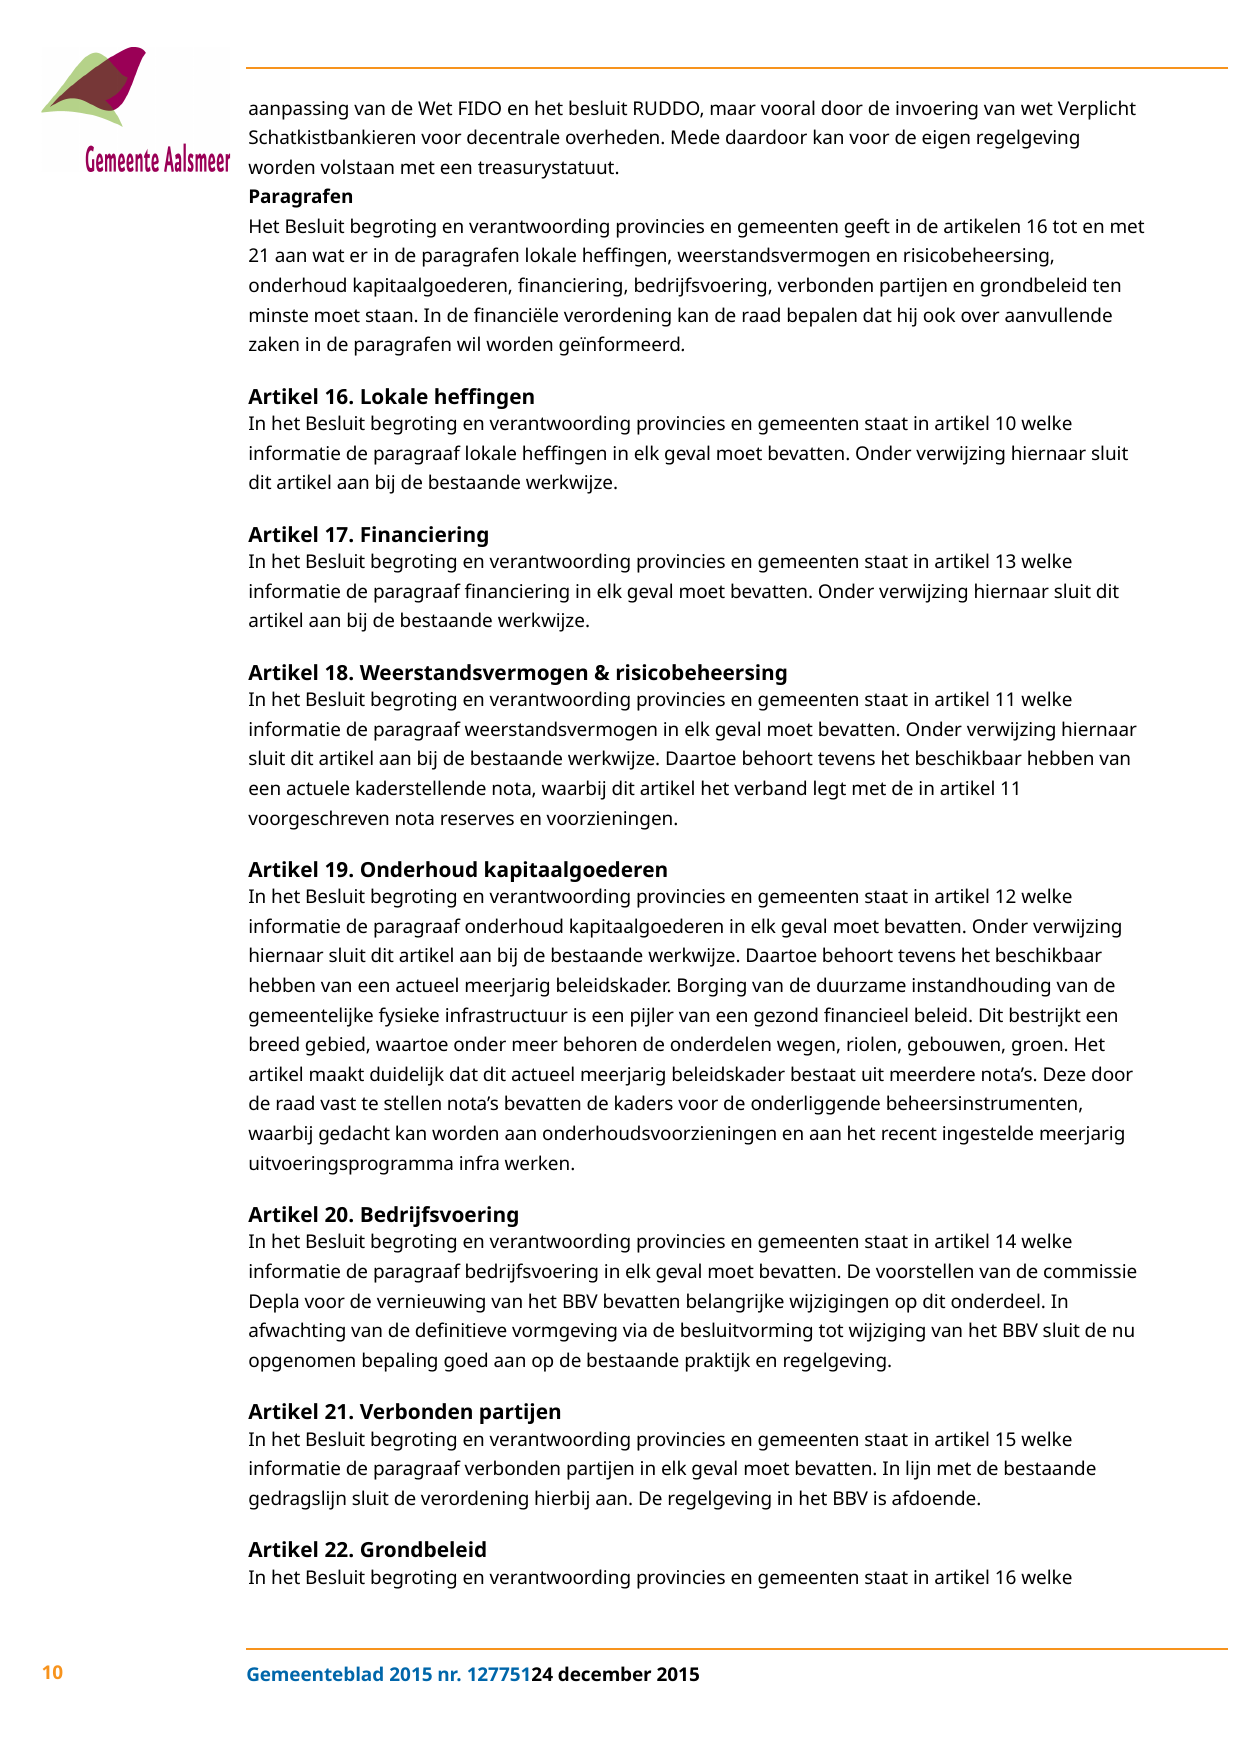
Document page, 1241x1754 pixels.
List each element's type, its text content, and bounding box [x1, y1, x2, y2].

text Artikel 20. Bedrijfsvoering [248, 1200, 1152, 1229]
text In het Besluit begroting en verantwoording provincies en gemeenten staat in artikel 14 welke informatie de paragraaf bedrijfsvoering in elk geval moet bevatten. De voorstellen van de commissie Depla voor de vernieuwing van het BBV bevatten belangrijke wijzigingen op dit onderdeel. In afwachting van de definitieve vormgeving via de besluitvorming tot wijziging van het BBV sluit de nu opgenomen bepaling goed aan op de bestaande praktijk en regelgeving. [248, 1229, 1152, 1373]
text In het Besluit begroting en verantwoording provincies en gemeenten staat in artikel 16 welke [248, 1564, 1152, 1589]
text Artikel 18. Weerstandsvermogen & risicobeheersing [248, 658, 1152, 686]
text Artikel 17. Financiering [248, 520, 1152, 548]
text In het Besluit begroting en verantwoording provincies en gemeenten staat in artikel 13 welke informatie de paragraaf financiering in elk geval moet bevatten. Onder verwijzing hiernaar sluit dit artikel aan bij de bestaande werkwijze. [248, 548, 1152, 633]
text Artikel 16. Lokale heffingen [248, 382, 1152, 410]
text In het Besluit begroting en verantwoording provincies en gemeenten staat in artikel 11 welke informatie de paragraaf weerstandsvermogen in elk geval moet bevatten. Onder verwijzing hiernaar sluit dit artikel aan bij de bestaande werkwijze. Daartoe behoort tevens het beschikbaar hebben van een actuele kaderstellende nota, waarbij dit artikel het verband legt met de in artikel 11 voorgeschreven nota reserves en voorzieningen. [248, 686, 1152, 830]
text Artikel 21. Verbonden partijen [248, 1397, 1152, 1426]
text In het Besluit begroting en verantwoording provincies en gemeenten staat in artikel 12 welke informatie de paragraaf onderhoud kapitaalgoederen in elk geval moet bevatten. Onder verwijzing hiernaar sluit dit artikel aan bij de bestaande werkwijze. Daartoe behoort tevens het beschikbaar hebben van een actueel meerjarig beleidskader. Borging van de duurzame instandhouding van de gemeentelijke fysieke infrastructuur is een pijler van een gezond financieel beleid. Dit bestrijkt een breed gebied, waartoe onder meer behoren de onderdelen wegen, riolen, gebouwen, groen. Het artikel maakt duidelijk dat dit actueel meerjarig beleidskader bestaat uit meerdere nota’s. Deze door de raad vast te stellen nota’s bevatten de kaders voor de onderliggende beheersinstrumenten, waarbij gedacht kan worden aan onderhoudsvoorzieningen en aan het recent ingestelde meerjarig uitvoeringsprogramma infra werken. [248, 883, 1152, 1176]
text Artikel 19. Onderhoud kapitaalgoederen [248, 855, 1152, 883]
text Paragrafen [248, 183, 1152, 209]
text aanpassing van de Wet FIDO en het besluit RUDDO, maar vooral door de invoering van wet Verplicht Schatkistbankieren voor decentrale overheden. Mede daardoor kan voor de eigen regelgeving worden volstaan met een treasurystatuut. [248, 95, 1152, 180]
picture [41, 47, 231, 172]
text In het Besluit begroting en verantwoording provincies en gemeenten staat in artikel 10 welke informatie de paragraaf lokale heffingen in elk geval moet bevatten. Onder verwijzing hiernaar sluit dit artikel aan bij de bestaande werkwijze. [248, 410, 1152, 495]
text Artikel 22. Grondbeleid [248, 1535, 1152, 1564]
text Het Besluit begroting en verantwoording provincies en gemeenten geeft in de artikelen 16 tot en met 21 aan wat er in de paragrafen lokale heffingen, weerstandsvermogen en risicobeheersing, onderhoud kapitaalgoederen, financiering, bedrijfsvoering, verbonden partijen en grondbeleid ten minste moet staan. In de financiële verordening kan de raad bepalen dat hij ook over aanvullende zaken in de paragrafen wil worden geïnformeerd. [248, 213, 1152, 357]
text In het Besluit begroting en verantwoording provincies en gemeenten staat in artikel 15 welke informatie de paragraaf verbonden partijen in elk geval moet bevatten. In lijn met de bestaande gedragslijn sluit de verordening hierbij aan. De regelgeving in het BBV is afdoende. [248, 1426, 1152, 1511]
